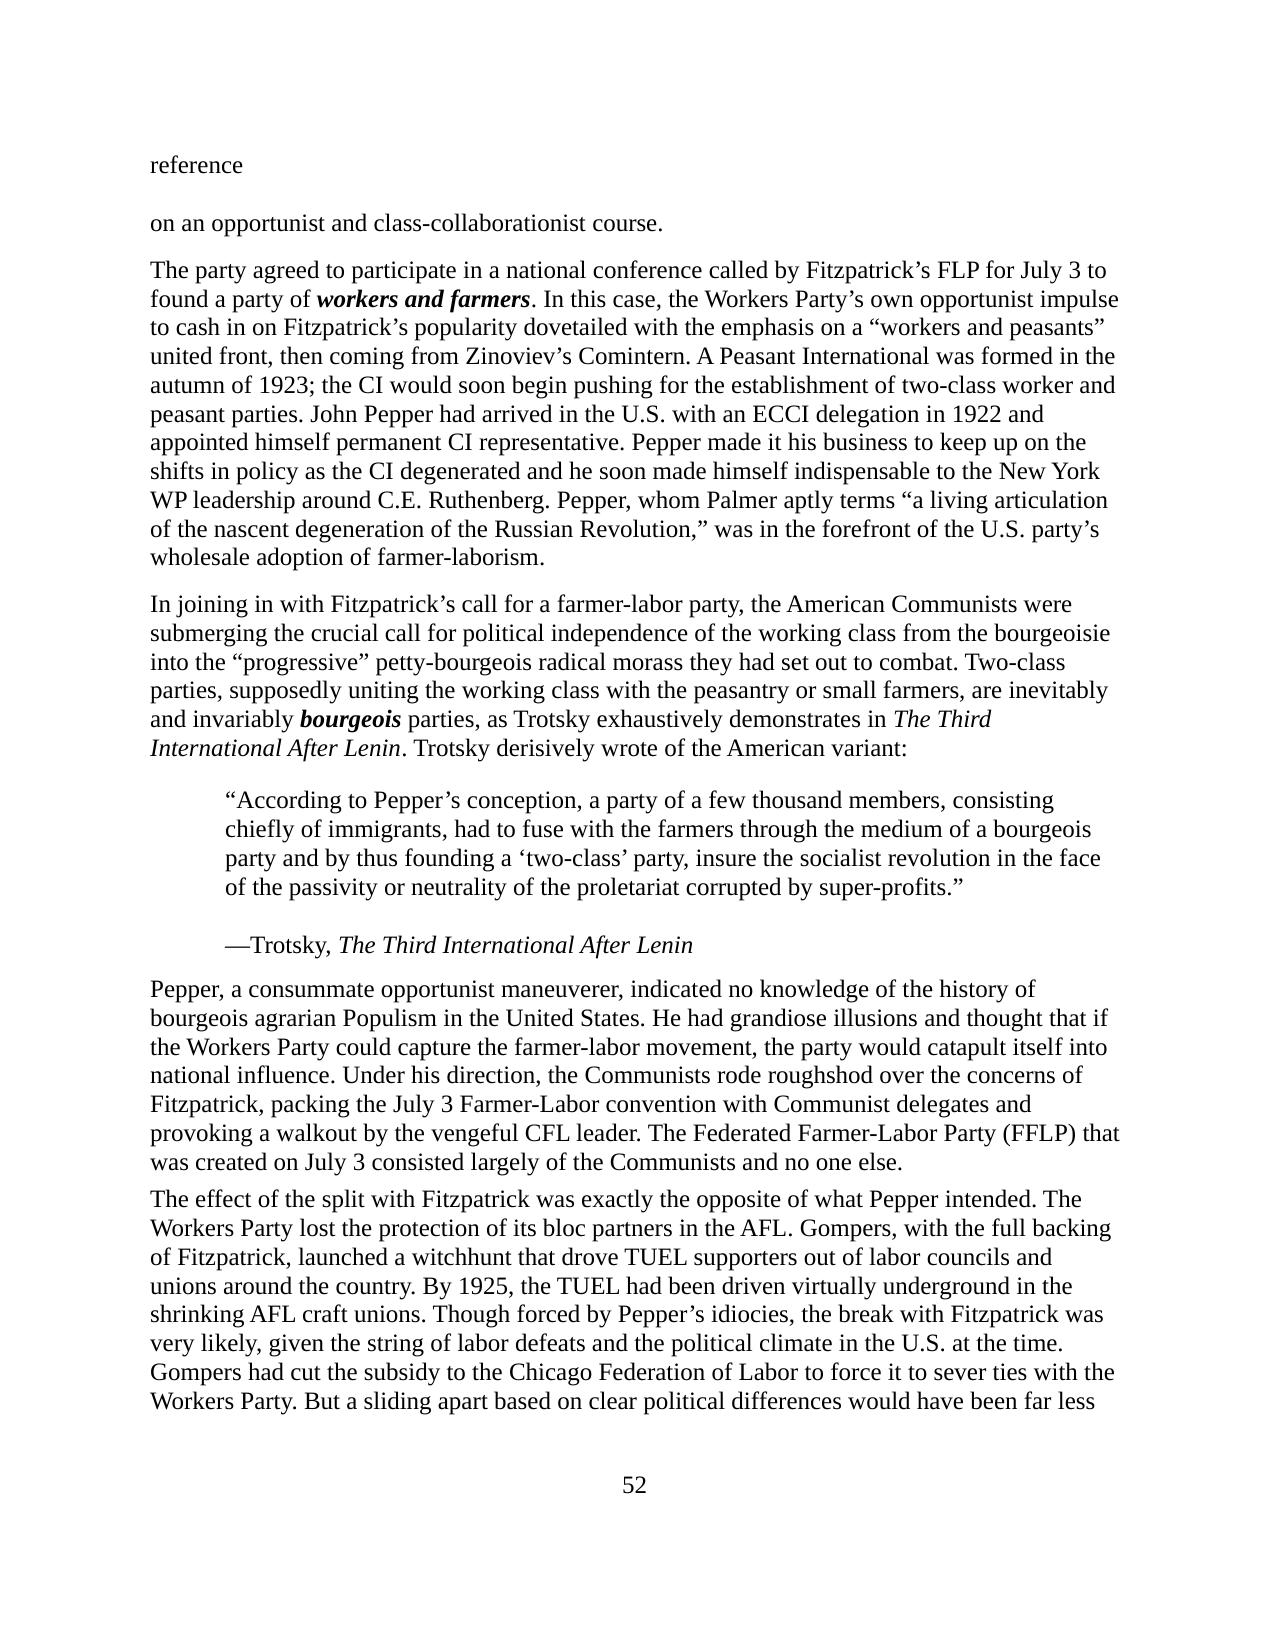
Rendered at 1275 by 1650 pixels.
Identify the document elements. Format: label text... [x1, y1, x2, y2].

text —Trotsky, The Third International After Lenin [225, 931, 1125, 959]
text on an opportunist and class-collaborationist course. [150, 208, 1125, 237]
text The effect of the split with Fitzpatrick was exactly the opposite of what Pepper intended. The Workers Party lost the protection of its bloc partners in the AFL. Gompers, with the full backing of Fitzpatrick, launched a witchhunt that drove TUEL supporters out of labor councils and unions around the country. By 1925, the TUEL had been driven virtually underground in the shrinking AFL craft unions. Though forced by Pepper’s idiocies, the break with Fitzpatrick was very likely, given the string of labor defeats and the political climate in the U.S. at the time. Gompers had cut the subsidy to the Chicago Federation of Labor to force it to sever ties with the Workers Party. But a sliding apart based on clear political differences would have been far less [150, 1184, 1125, 1414]
text The party agreed to participate in a national conference called by Fitzpatrick’s FLP for July 3 to found a party of workers and farmers. In this case, the Workers Party’s own opportunist impulse to cash in on Fitzpatrick’s popularity dovetailed with the emphasis on a “workers and peasants” united front, then coming from Zinoviev’s Comintern. A Peasant International was formed in the autumn of 1923; the CI would soon begin pushing for the establishment of two-class worker and peasant parties. John Pepper had arrived in the U.S. with an ECCI delegation in 1922 and appointed himself permanent CI representative. Pepper made it his business to keep up on the shifts in policy as the CI degenerated and he soon made himself indispensable to the New York WP leadership around C.E. Ruthenberg. Pepper, whom Palmer aptly terms “a living articulation of the nascent degeneration of the Russian Revolution,” was in the forefront of the U.S. party’s wholesale adoption of farmer-laborism. [150, 255, 1125, 571]
text Pepper, a consummate opportunist maneuverer, indicated no knowledge of the history of bourgeois agrarian Populism in the United States. He had grandiose illusions and thought that if the Workers Party could capture the farmer-labor movement, the party would catapult itself into national influence. Under his direction, the Communists rode roughshod over the concerns of Fitzpatrick, packing the July 3 Farmer-Labor convention with Communist delegates and provoking a walkout by the vengeful CFL leader. The Federated Farmer-Labor Party (FFLP) that was created on July 3 consisted largely of the Communists and no one else. [150, 974, 1125, 1176]
text “According to Pepper’s conception, a party of a few thousand members, consisting chiefly of immigrants, had to fuse with the farmers through the medium of a bourgeois party and by thus founding a ‘two-class’ party, insure the socialist revolution in the face of the passivity or neutrality of the proletariat corrupted by super-profits.” [225, 786, 1125, 901]
text In joining in with Fitzpatrick’s call for a farmer-labor party, the American Communists were submerging the crucial call for political independence of the working class from the bourgeoisie into the “progressive” petty-bourgeois radical morass they had set out to combat. Two-class parties, supposedly uniting the working class with the peasantry or small farmers, are inevitably and invariably bourgeois parties, as Trotsky exhaustively demonstrates in The Third International After Lenin. Trotsky derisively wrote of the American variant: [150, 589, 1125, 762]
